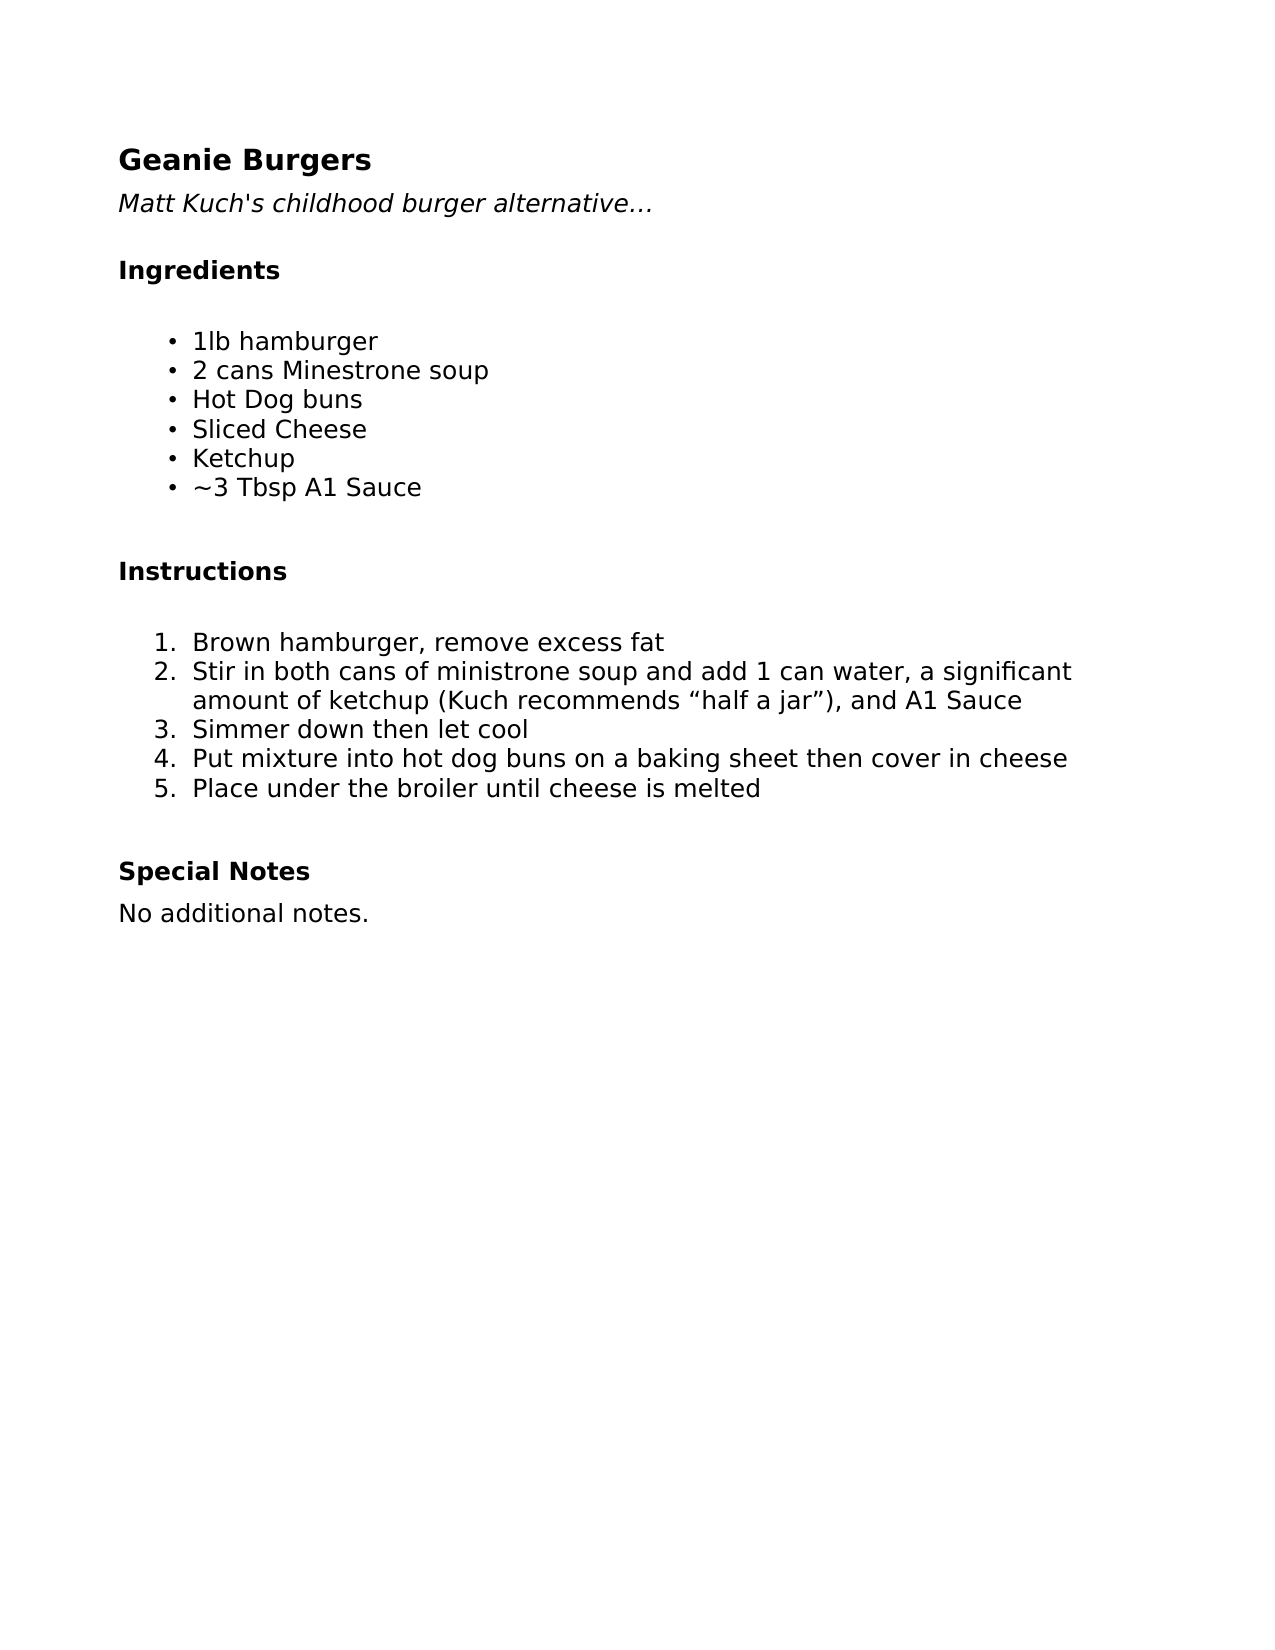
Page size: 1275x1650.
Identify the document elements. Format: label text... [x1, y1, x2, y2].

subtitle Geanie Burgers [118, 143, 1157, 177]
list Hot Dog buns [177, 386, 1157, 415]
list Brown hamburger, remove excess fat [177, 628, 1157, 657]
list 1lb hamburger [177, 327, 1157, 357]
list Put mixture into hot dog buns on a baking sheet then cover in cheese [177, 745, 1157, 774]
text Matt Kuch's childhood burger alternative… [118, 189, 1157, 219]
list Sliced Cheese [177, 415, 1157, 444]
subtitle Special Notes [118, 857, 1157, 887]
text No additional notes. [118, 899, 1157, 928]
list Stir in both cans of ministrone soup and add 1 can water, a significant amount of ketchup (Kuch recommends “half a jar”), and A1 Sauce [177, 657, 1157, 716]
subtitle Ingredients [118, 256, 1157, 285]
list Place under the broiler until cheese is melted [177, 774, 1157, 803]
list Simmer down then let cool [177, 716, 1157, 745]
list ~3 Tbsp A1 Sauce [177, 473, 1157, 502]
list 2 cans Minestrone soup [177, 357, 1157, 386]
subtitle Instructions [118, 557, 1157, 586]
list Ketchup [177, 444, 1157, 473]
